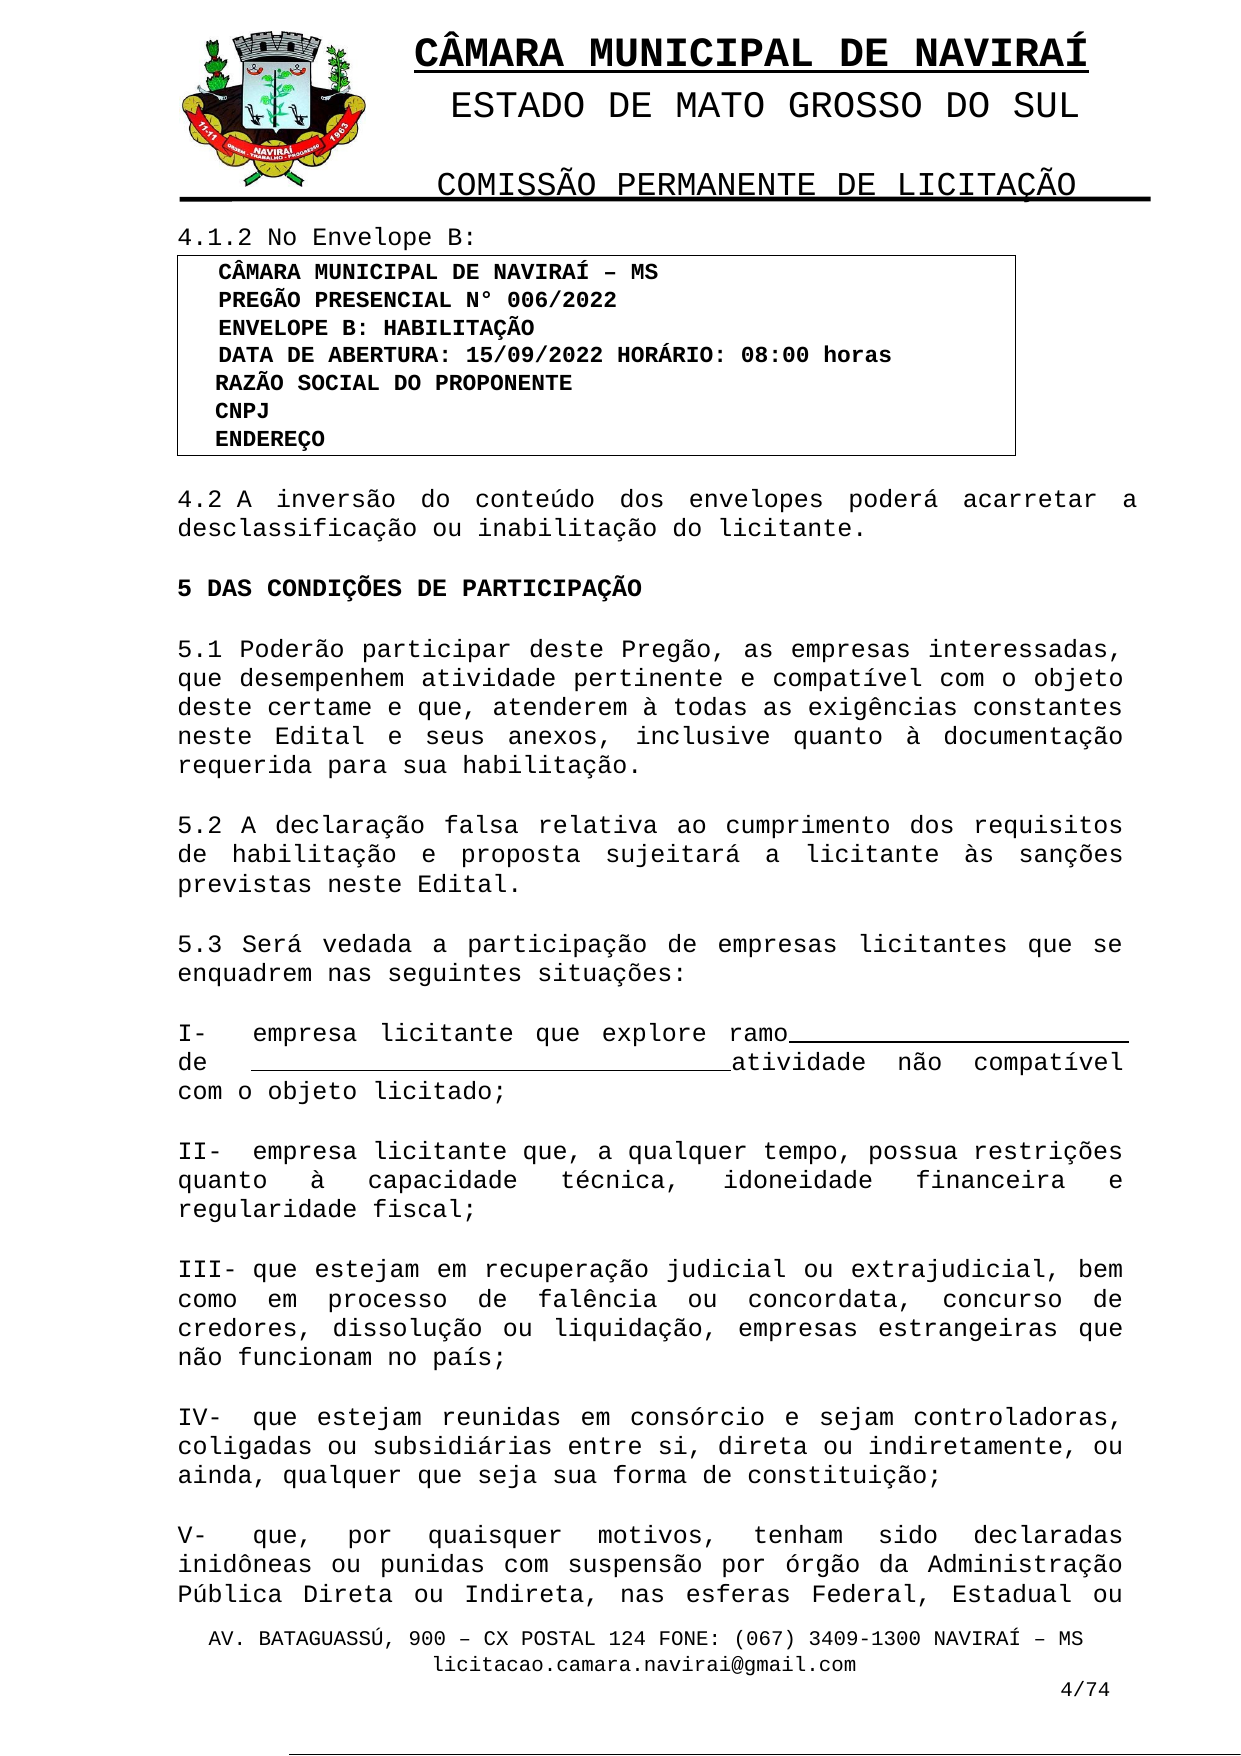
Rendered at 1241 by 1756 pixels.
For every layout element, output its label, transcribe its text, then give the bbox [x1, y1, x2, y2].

text 4.1.2 No Envelope B: [177, 225, 492, 253]
list que, por quaisquer motivos, tenham sido declaradas inidôneas ou punidas com suspensão por órgão da Administração Pública Direta ou Indireta, nas esferas Federal, Estadual ou [177, 1523, 1123, 1609]
list empresa licitante que explore ramo de atividade não compatível com o objeto licitado; [177, 1020, 1123, 1107]
subtitle 5 DAS CONDIÇÕES DE PARTICIPAÇÃO [177, 576, 1124, 604]
text 4.2 A inversão do conteúdo dos envelopes poderá acarretar a desclassificação ou inabilitação do licitante. [177, 487, 1138, 544]
list empresa licitante que, a qualquer tempo, possua restrições quanto à capacidade técnica, idoneidade financeira e regularidade fiscal; [177, 1139, 1123, 1225]
list que estejam reunidas em consórcio e sejam controladoras, coligadas ou subsidiárias entre si, direta ou indiretamente, ou ainda, qualquer que seja sua forma de constituição; [177, 1404, 1123, 1491]
text 5.1 Poderão participar deste Pregão, as empresas interessadas, que desempenhem atividade pertinente e compatível com o objeto deste certame e que, atenderem à todas as exigências constantes neste Edital e seus anexos, inclusive quanto à documentação requerida para sua habilitação. [177, 636, 1123, 781]
text 5.3 Será vedada a participação de empresas licitantes que se enquadrem nas seguintes situações: [177, 931, 1123, 989]
list que estejam em recuperação judicial ou extrajudicial, bem como em processo de falência ou concordata, concurso de credores, dissolução ou liquidação, empresas estrangeiras que não funcionam no país; [177, 1257, 1123, 1373]
table_header CÂMARA MUNICIPAL DE NAVIRAÍ – MS PREGÃO PRESENCIAL N° 006/2022 ENVELOPE B: HABILITAÇÃO DATA DE ABERTURA: 15/09/2022 HORÁRIO: 08:00 horas RAZÃO SOCIAL DO PROPONENTE CNPJ ENDEREÇO [178, 256, 1015, 455]
text 5.2 A declaração falsa relativa ao cumprimento dos requisitos de habilitação e proposta sujeitará a licitante às sanções previstas neste Edital. [177, 813, 1123, 899]
